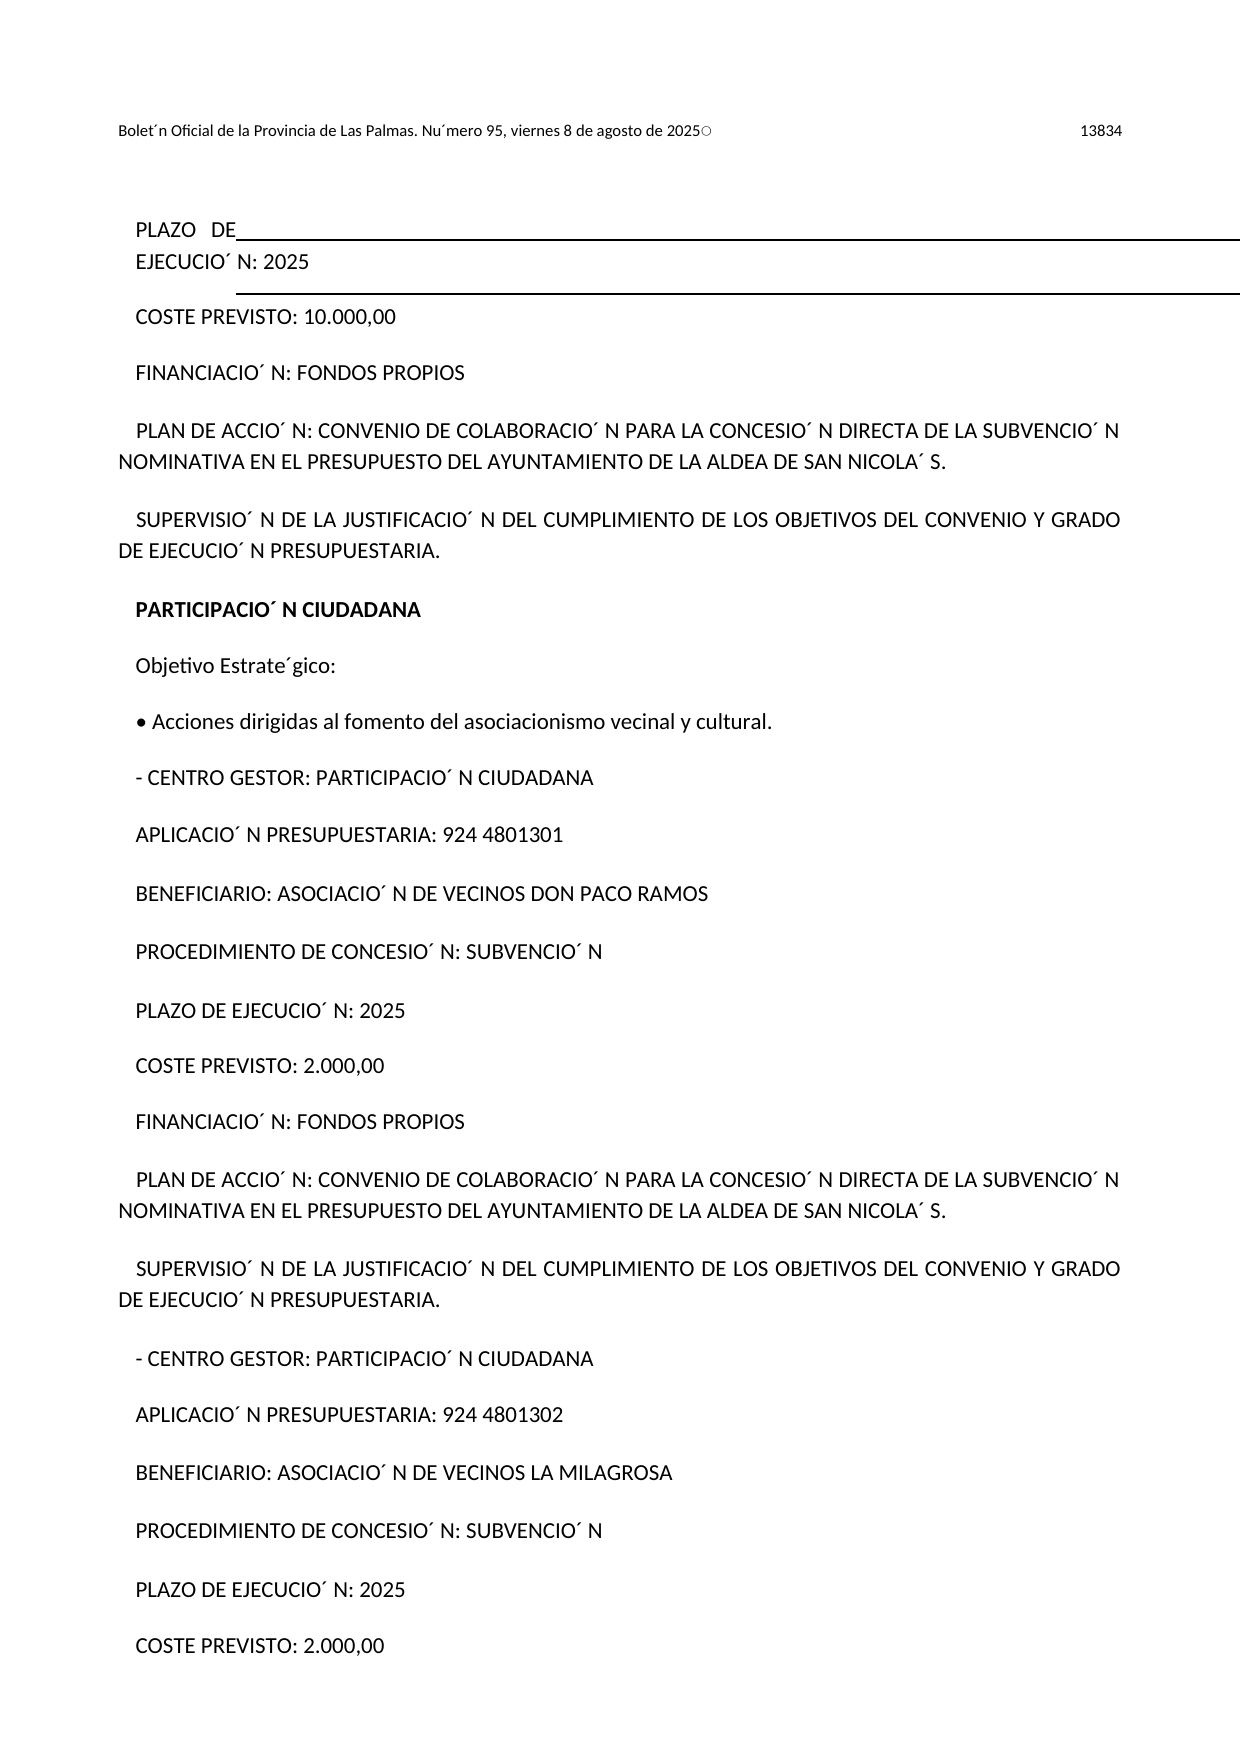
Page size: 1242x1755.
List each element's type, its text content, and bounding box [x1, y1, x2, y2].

text • Acciones dirigidas al fomento del asociacionismo vecinal y cultural. [135, 707, 1122, 735]
text FINANCIACIO´ N: FONDOS PROPIOS [135, 1107, 1122, 1135]
text BENEFICIARIO: ASOCIACIO´ N DE VECINOS LA MILAGROSA [135, 1458, 1122, 1486]
text FINANCIACIO´ N: FONDOS PROPIOS [135, 358, 1122, 386]
text COSTE PREVISTO: 2.000,00 [135, 1051, 1122, 1079]
text PROCEDIMIENTO DE CONCESIO´ N: SUBVENCIO´ N [135, 1517, 1122, 1544]
text COSTE PREVISTO: 2.000,00 [135, 1631, 1122, 1659]
subtitle PARTICIPACIO´ N CIUDADANA [135, 596, 1122, 623]
text APLICACIO´ N PRESUPUESTARIA: 924 4801301 [135, 821, 1122, 849]
text SUPERVISIO´ N DE LA JUSTIFICACIO´ N DEL CUMPLIMIENTO DE LOS OBJETIVOS DEL CONVENIO Y GRADO DE EJECUCIO´ N PRESUPUESTARIA. [118, 1254, 1122, 1313]
text PLAN DE ACCIO´ N: CONVENIO DE COLABORACIO´ N PARA LA CONCESIO´ N DIRECTA DE LA SUBVENCIO´ N NOMINATIVA EN EL PRESUPUESTO DEL AYUNTAMIENTO DE LA ALDEA DE SAN NICOLA´ S. [118, 416, 1122, 475]
text PLAZO DE EJECUCIO´ N: 2025 [135, 1576, 1122, 1604]
text BENEFICIARIO: ASOCIACIO´ N DE VECINOS DON PACO RAMOS [135, 879, 1122, 907]
text COSTE PREVISTO: 10.000,00 [135, 302, 1122, 331]
text APLICACIO´ N PRESUPUESTARIA: 924 4801302 [135, 1400, 1122, 1428]
text PROCEDIMIENTO DE CONCESIO´ N: SUBVENCIO´ N [135, 937, 1122, 965]
text Objetivo Estrate´gico: [135, 652, 1122, 680]
text SUPERVISIO´ N DE LA JUSTIFICACIO´ N DEL CUMPLIMIENTO DE LOS OBJETIVOS DEL CONVENIO Y GRADO DE EJECUCIO´ N PRESUPUESTARIA. [118, 505, 1122, 564]
text PLAZO DE EJECUCIO´ N: 2025 [135, 996, 1122, 1024]
text - CENTRO GESTOR: PARTICIPACIO´ N CIUDADANA [135, 763, 1122, 791]
text PLAZO DE EJECUCIO´ N: 2025 [135, 216, 1122, 275]
text - CENTRO GESTOR: PARTICIPACIO´ N CIUDADANA [135, 1344, 1122, 1372]
text PLAN DE ACCIO´ N: CONVENIO DE COLABORACIO´ N PARA LA CONCESIO´ N DIRECTA DE LA SUBVENCIO´ N NOMINATIVA EN EL PRESUPUESTO DEL AYUNTAMIENTO DE LA ALDEA DE SAN NICOLA´ S. [118, 1165, 1122, 1224]
